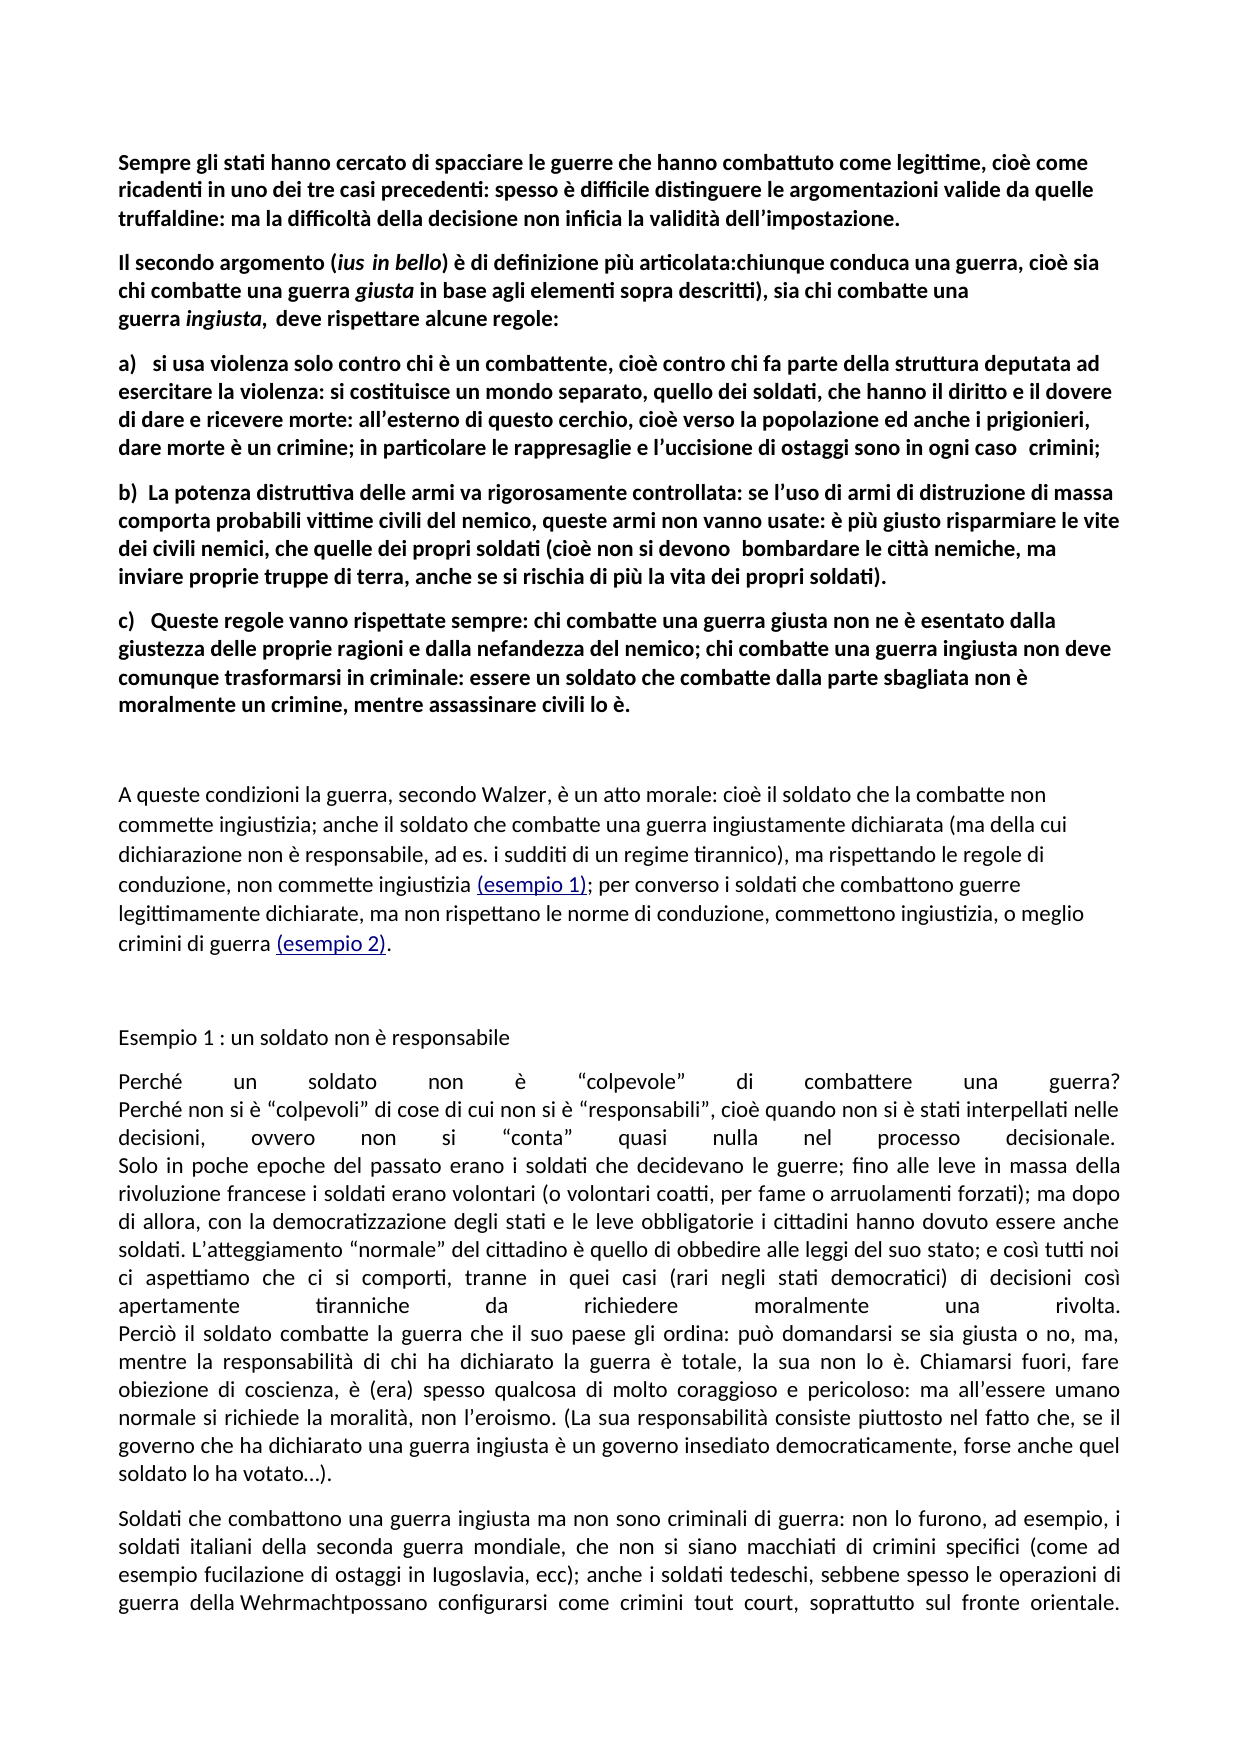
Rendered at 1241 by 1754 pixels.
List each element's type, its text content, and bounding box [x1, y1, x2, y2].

text b) La potenza distruttiva delle armi va rigorosamente controllata: se l’uso di armi di distruzione di massa comporta probabili vittime civili del nemico, queste armi non vanno usate: è più giusto risparmiare le vite dei civili nemici, che quelle dei propri soldati (cioè non si devono bombardare le città nemiche, ma inviare proprie truppe di terra, anche se si rischia di più la vita dei propri soldati). [118, 478, 1122, 590]
text a) si usa violenza solo contro chi è un combattente, cioè contro chi fa parte della struttura deputata ad esercitare la violenza: si costituisce un mondo separato, quello dei soldati, che hanno il diritto e il dovere di dare e ricevere morte: all’esterno di questo cerchio, cioè verso la popolazione ed anche i prigionieri, dare morte è un crimine; in particolare le rappresaglie e l’uccisione di ostaggi sono in ogni caso crimini; [118, 349, 1122, 461]
text Perché un soldato non è “colpevole” di combattere una guerra? Perché non si è “colpevoli” di cose di cui non si è “responsabili”, cioè quando non si è stati interpellati nelle decisioni, ovvero non si “conta” quasi nulla nel processo decisionale. Solo in poche epoche del passato erano i soldati che decidevano le guerre; fino alle leve in massa della rivoluzione francese i soldati erano volontari (o volontari coatti, per fame o arruolamenti forzati); ma dopo di allora, con la democratizzazione degli stati e le leve obbligatorie i cittadini hanno dovuto essere anche soldati. L’atteggiamento “normale” del cittadino è quello di obbedire alle leggi del suo stato; e così tutti noi ci aspettiamo che ci si comporti, tranne in quei casi (rari negli stati democratici) di decisioni così apertamente tiranniche da richiedere moralmente una rivolta. Perciò il soldato combatte la guerra che il suo paese gli ordina: può domandarsi se sia giusta o no, ma, mentre la responsabilità di chi ha dichiarato la guerra è totale, la sua non lo è. Chiamarsi fuori, fare obiezione di coscienza, è (era) spesso qualcosa di molto coraggioso e pericoloso: ma all’essere umano normale si richiede la moralità, non l’eroismo. (La sua responsabilità consiste piuttosto nel fatto che, se il governo che ha dichiarato una guerra ingiusta è un governo insediato democraticamente, forse anche quel soldato lo ha votato…). [118, 1067, 1122, 1488]
text Il secondo argomento (ius in bello) è di definizione più articolata:chiunque conduca una guerra, cioè sia chi combatte una guerra giusta in base agli elementi sopra descritti), sia chi combatte una guerra ingiusta, deve rispettare alcune regole: [118, 248, 1122, 332]
text Esempio 1 : un soldato non è responsabile [118, 1023, 1122, 1051]
text c) Queste regole vanno rispettate sempre: chi combatte una guerra giusta non ne è esentato dalla giustezza delle proprie ragioni e dalla nefandezza del nemico; chi combatte una guerra ingiusta non deve comunque trasformarsi in criminale: essere un soldato che combatte dalla parte sbagliata non è moralmente un crimine, mentre assassinare civili lo è. [118, 607, 1122, 719]
text Soldati che combattono una guerra ingiusta ma non sono criminali di guerra: non lo furono, ad esempio, i soldati italiani della seconda guerra mondiale, che non si siano macchiati di crimini specifici (come ad esempio fucilazione di ostaggi in Iugoslavia, ecc); anche i soldati tedeschi, sebbene spesso le operazioni di guerra della Wehrmachtpossano configurarsi come crimini tout court, soprattutto sul fronte orientale. [118, 1504, 1122, 1616]
text Sempre gli stati hanno cercato di spacciare le guerre che hanno combattuto come legittime, cioè come ricadenti in uno dei tre casi precedenti: spesso è difficile distinguere le argomentazioni valide da quelle truffaldine: ma la difficoltà della decisione non inficia la validità dell’impostazione. [118, 148, 1122, 232]
text A queste condizioni la guerra, secondo Walzer, è un atto morale: cioè il soldato che la combatte non commette ingiustizia; anche il soldato che combatte una guerra ingiustamente dichiarata (ma della cui dichiarazione non è responsabile, ad es. i sudditi di un regime tirannico), ma rispettando le regole di conduzione, non commette ingiustizia (esempio 1); per converso i soldati che combattono guerre legittimamente dichiarate, ma non rispettano le norme di conduzione, commettono ingiustizia, o meglio crimini di guerra (esempio 2). [118, 780, 1122, 957]
